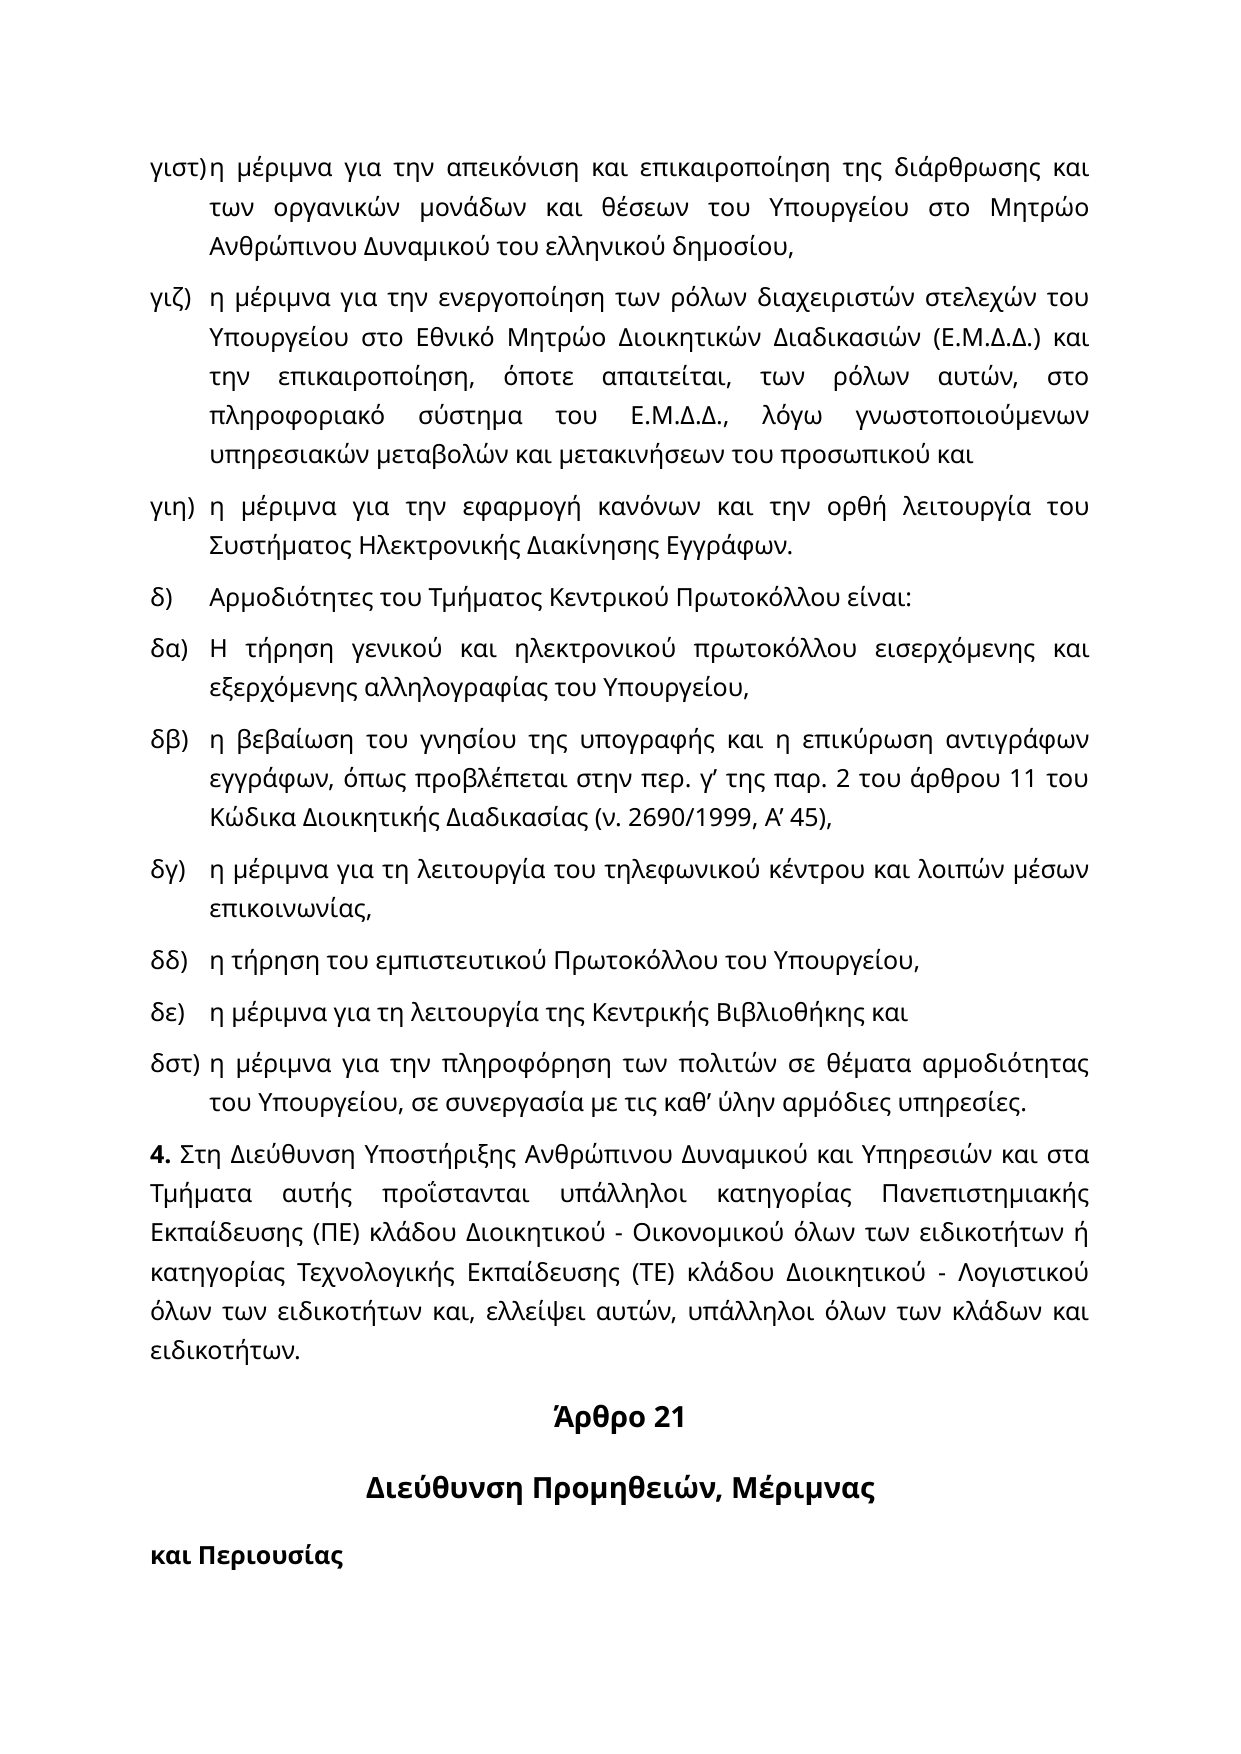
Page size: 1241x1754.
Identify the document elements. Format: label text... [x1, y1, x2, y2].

subtitle Άρθρο 21 [150, 1397, 1090, 1436]
list δγ) η μέριμνα για τη λειτουργία του τηλεφωνικού κέντρου και λοιπών μέσων επικοινωνίας, [150, 852, 1090, 925]
list γιστ) η μέριμνα για την απεικόνιση και επικαιροποίηση της διάρθρωσης και των οργανικών μονάδων και θέσεων του Υπουργείου στο Μητρώο Ανθρώπινου Δυναμικού του ελληνικού δημοσίου, [150, 150, 1090, 262]
text και Περιουσίας [150, 1538, 1090, 1572]
list δβ) η βεβαίωση του γνησίου της υπογραφής και η επικύρωση αντιγράφων εγγράφων, όπως προβλέπεται στην περ. γ’ της παρ. 2 του άρθρου 11 του Κώδικα Διοικητικής Διαδικασίας (ν. 2690/1999, Α’ 45), [150, 722, 1090, 834]
list δα) Η τήρηση γενικού και ηλεκτρονικού πρωτοκόλλου εισερχόμενης και εξερχόμενης αλληλογραφίας του Υπουργείου, [150, 631, 1090, 704]
list γιζ) η μέριμνα για την ενεργοποίηση των ρόλων διαχειριστών στελεχών του Υπουργείου στο Εθνικό Μητρώο Διοικητικών Διαδικασιών (Ε.Μ.Δ.Δ.) και την επικαιροποίηση, όποτε απαιτείται, των ρόλων αυτών, στο πληροφοριακό σύστημα του Ε.Μ.Δ.Δ., λόγω γνωστοποιούμενων υπηρεσιακών μεταβολών και μετακινήσεων του προσωπικού και [150, 280, 1090, 471]
list δδ) η τήρηση του εμπιστευτικού Πρωτοκόλλου του Υπουργείου, [150, 942, 1090, 977]
list δστ) η μέριμνα για την πληροφόρηση των πολιτών σε θέματα αρμοδιότητας του Υπουργείου, σε συνεργασία με τις καθ’ ύλην αρμόδιες υπηρεσίες. [150, 1046, 1090, 1119]
list δ) Αρμοδιότητες του Τμήματος Κεντρικού Πρωτοκόλλου είναι: [150, 579, 1090, 613]
text 4. Στη Διεύθυνση Υποστήριξης Ανθρώπινου Δυναμικού και Υπηρεσιών και στα Τμήματα αυτής προΐστανται υπάλληλοι κατηγορίας Πανεπιστημιακής Εκπαίδευσης (ΠΕ) κλάδου Διοικητικού - Οικονομικού όλων των ειδικοτήτων ή κατηγορίας Τεχνολογικής Εκπαίδευσης (ΤΕ) κλάδου Διοικητικού - Λογιστικού όλων των ειδικοτήτων και, ελλείψει αυτών, υπάλληλοι όλων των κλάδων και ειδικοτήτων. [150, 1137, 1090, 1367]
subtitle Διεύθυνση Προμηθειών, Μέριμνας [150, 1467, 1090, 1507]
list δε) η μέριμνα για τη λειτουργία της Κεντρικής Βιβλιοθήκης και [150, 994, 1090, 1028]
list γιη) η μέριμνα για την εφαρμογή κανόνων και την ορθή λειτουργία του Συστήματος Ηλεκτρονικής Διακίνησης Εγγράφων. [150, 488, 1090, 562]
